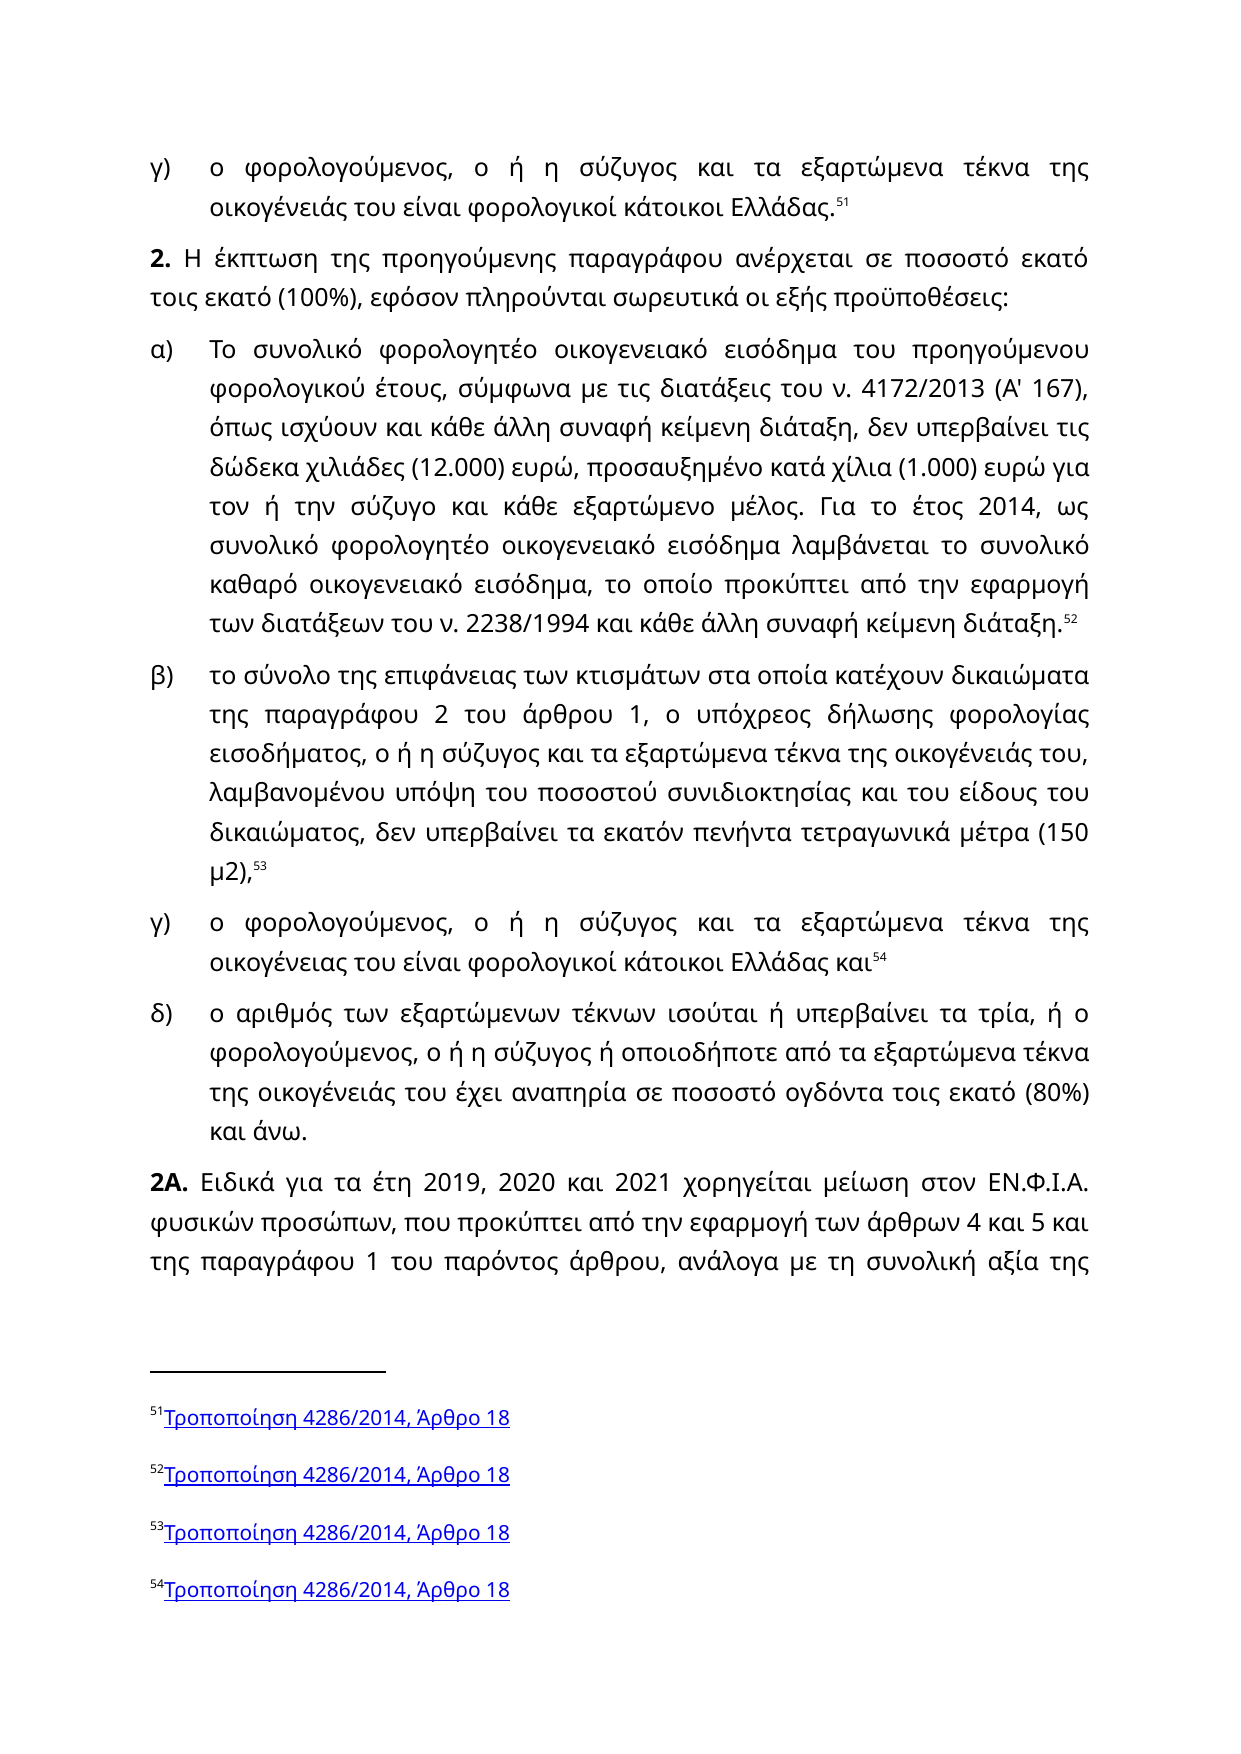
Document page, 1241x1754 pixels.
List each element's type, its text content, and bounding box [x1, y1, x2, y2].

list α) Το συνολικό φορολογητέο οικογενειακό εισόδημα του προηγούμενου φορολογικού έτους, σύμφωνα με τις διατάξεις του ν. 4172/2013 (Α' 167), όπως ισχύουν και κάθε άλλη συναφή κείμενη διάταξη, δεν υπερβαίνει τις δώδεκα χιλιάδες (12.000) ευρώ, προσαυξημένο κατά χίλια (1.000) ευρώ για τον ή την σύζυγο και κάθε εξαρτώμενο μέλος. Για το έτος 2014, ως συνολικό φορολογητέο οικογενειακό εισόδημα λαμβάνεται το συνολικό καθαρό οικογενειακό εισόδημα, το οποίο προκύπτει από την εφαρμογή των διατάξεων του ν. 2238/1994 και κάθε άλλη συναφή κείμενη διάταξη. [150, 332, 1090, 640]
list δ) ο αριθμός των εξαρτώμενων τέκνων ισούται ή υπερβαίνει τα τρία, ή ο φορολογούμενος, ο ή η σύζυγος ή οποιοδήποτε από τα εξαρτώμενα τέκνα της οικογένειάς του έχει αναπηρία σε ποσοστό ογδόντα τοις εκατό (80%) και άνω. [150, 996, 1090, 1147]
list γ) ο φορολογούμενος, ο ή η σύζυγος και τα εξαρτώμενα τέκνα της οικογένειάς του είναι φορολογικοί κάτοικοι Ελλάδας. [150, 150, 1090, 223]
text 2Α. Ειδικά για τα έτη 2019, 2020 και 2021 χορηγείται μείωση στον ΕΝ.Φ.Ι.Α. φυσικών προσώπων, που προκύπτει από την εφαρμογή των άρθρων 4 και 5 και της παραγράφου 1 του παρόντος άρθρου, ανάλογα με τη συνολική αξία της [150, 1165, 1090, 1277]
text Τροποποίηση 4286/2014, Άρθρο 18 [150, 1460, 1090, 1489]
list β) το σύνολο της επιφάνειας των κτισμάτων στα οποία κατέχουν δικαιώματα της παραγράφου 2 του άρθρου 1, ο υπόχρεος δήλωσης φορολογίας εισοδήματος, ο ή η σύζυγος και τα εξαρτώμενα τέκνα της οικογένειάς του, λαμβανομένου υπόψη του ποσοστού συνιδιοκτησίας και του είδους του δικαιώματος, δεν υπερβαίνει τα εκατόν πενήντα τετραγωνικά μέτρα (150 μ2), [150, 657, 1090, 887]
text Τροποποίηση 4286/2014, Άρθρο 18 [150, 1518, 1090, 1546]
text 2. Η έκπτωση της προηγούμενης παραγράφου ανέρχεται σε ποσοστό εκατό τοις εκατό (100%), εφόσον πληρούνται σωρευτικά οι εξής προϋποθέσεις: [150, 241, 1090, 314]
text Τροποποίηση 4286/2014, Άρθρο 18 [150, 1403, 1090, 1431]
text Τροποποίηση 4286/2014, Άρθρο 18 [150, 1576, 1090, 1604]
list γ) ο φορολογούμενος, ο ή η σύζυγος και τα εξαρτώμενα τέκνα της οικογένειας του είναι φορολογικοί κάτοικοι Ελλάδας και [150, 905, 1090, 978]
